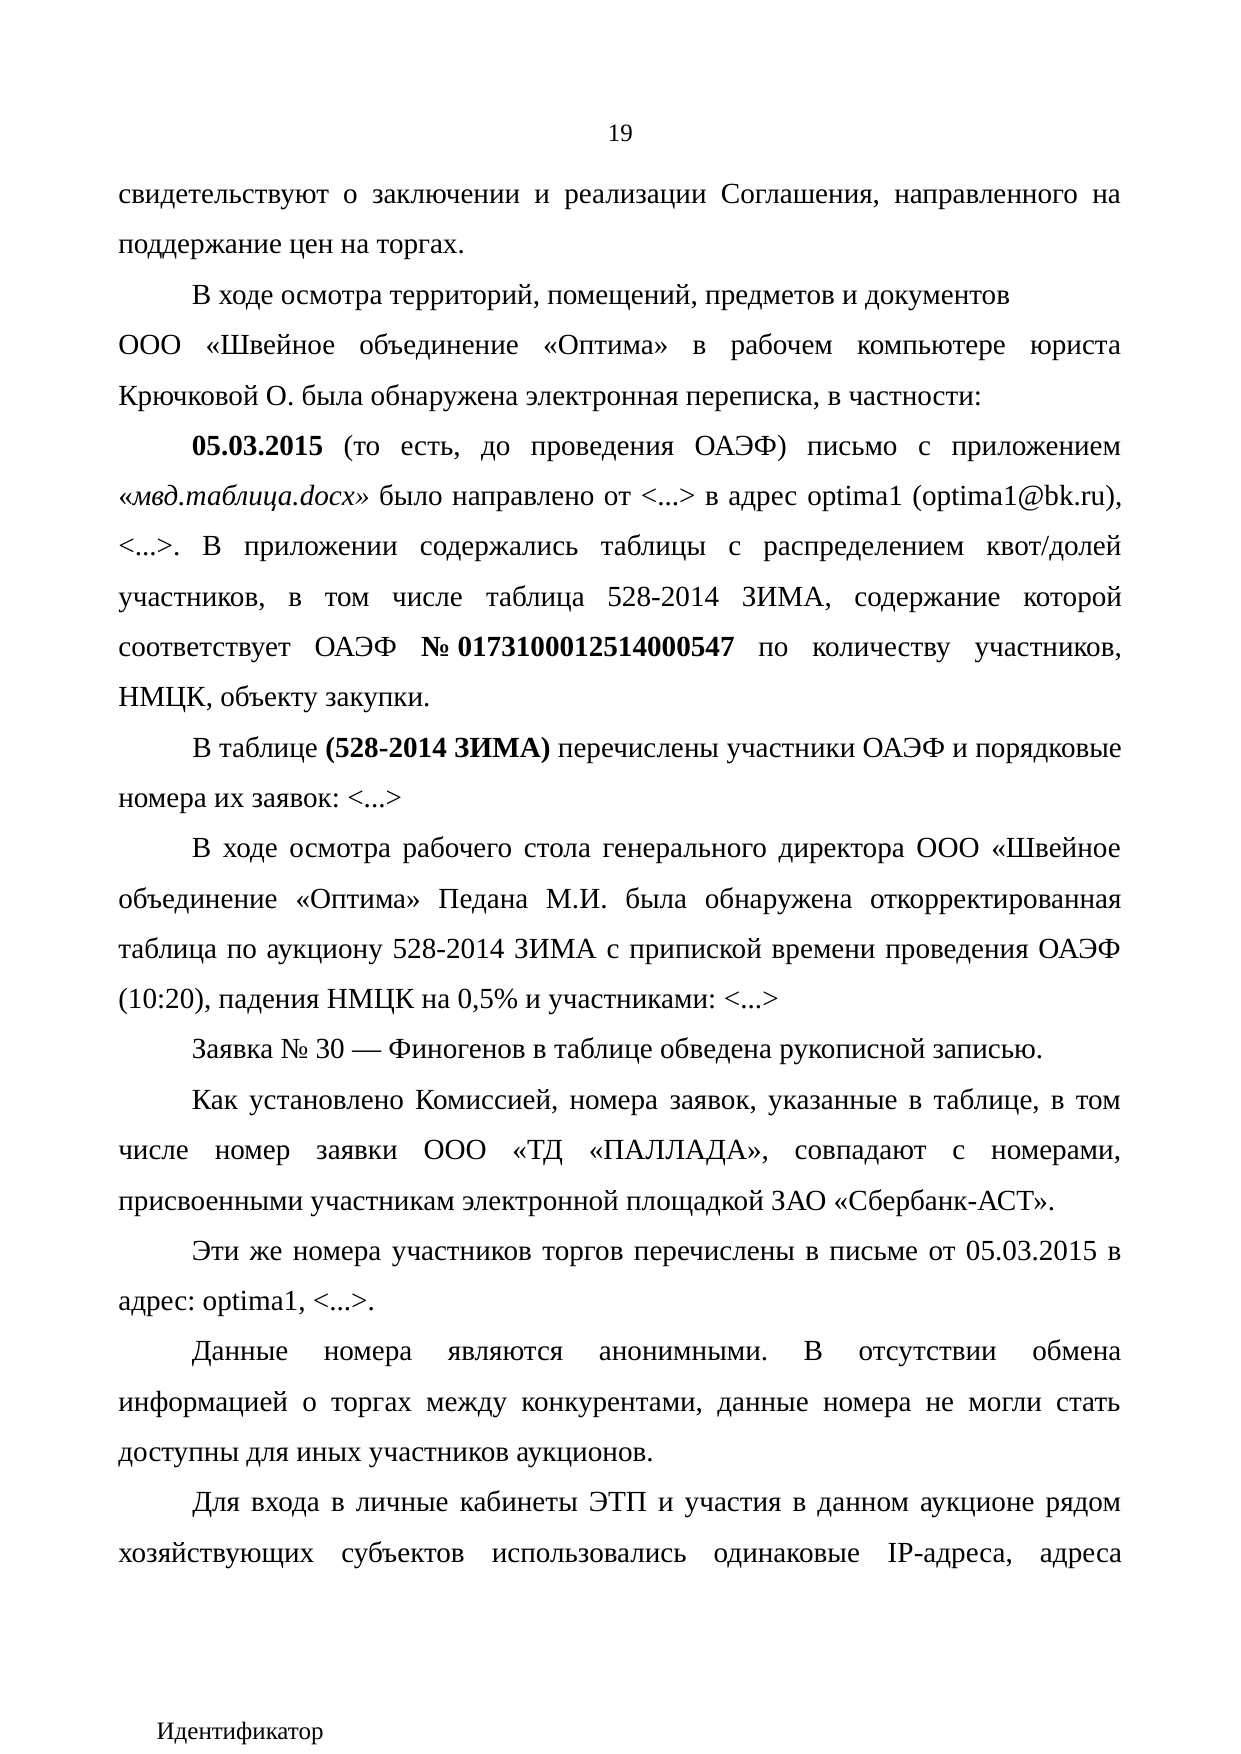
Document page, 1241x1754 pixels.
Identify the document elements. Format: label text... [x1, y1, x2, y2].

text В ходе осмотра территорий, помещений, предметов и документов ООО «Швейное объединение «Оптима» в рабочем компьютере юриста Крючковой О. была обнаружена электронная переписка, в частности: [118, 277, 1122, 411]
text В таблице (528-2014 ЗИМА) перечислены участники ОАЭФ и порядковые номера их заявок: <...> [118, 730, 1122, 814]
text В ходе осмотра рабочего стола генерального директора ООО «Швейное объединение «Оптима» Педана М.И. была обнаружена откорректированная таблица по аукциону 528-2014 ЗИМА с припиской времени проведения ОАЭФ (10:20), падения НМЦК на 0,5% и участниками: <...> [118, 830, 1122, 1015]
text Как установлено Комиссией, номера заявок, указанные в таблице, в том числе номер заявки ООО «ТД «ПАЛЛАДА», совпадают с номерами, присвоенными участникам электронной площадкой ЗАО «Сбербанк-АСТ». [118, 1082, 1122, 1216]
text свидетельствуют о заключении и реализации Соглашения, направленного на поддержание цен на торгах. [118, 176, 1122, 260]
text Для входа в личные кабинеты ЭТП и участия в данном аукционе рядом хозяйствующих субъектов использовались одинаковые IP-адреса, адреса [118, 1484, 1122, 1568]
text Заявка № 30 — Финогенов в таблице обведена рукописной записью. [118, 1032, 1122, 1065]
text Эти же номера участников торгов перечислены в письме от 05.03.2015 в адрес: optima1, <...>. [118, 1233, 1122, 1317]
text 05.03.2015 (то есть, до проведения ОАЭФ) письмо с приложением «мвд.таблица.docx» было направлено от <...> в адрес optima1 (optima1@bk.ru), <...>. В приложении содержались таблицы с распределением квот/долей участников, в том числе таблица 528-2014 ЗИМА, содержание которой соответствует ОАЭФ № 0173100012514000547 по количеству участников, НМЦК, объекту закупки. [118, 428, 1122, 713]
text Данные номера являются анонимными. В отсутствии обмена информацией о торгах между конкурентами, данные номера не могли стать доступны для иных участников аукционов. [118, 1333, 1122, 1468]
